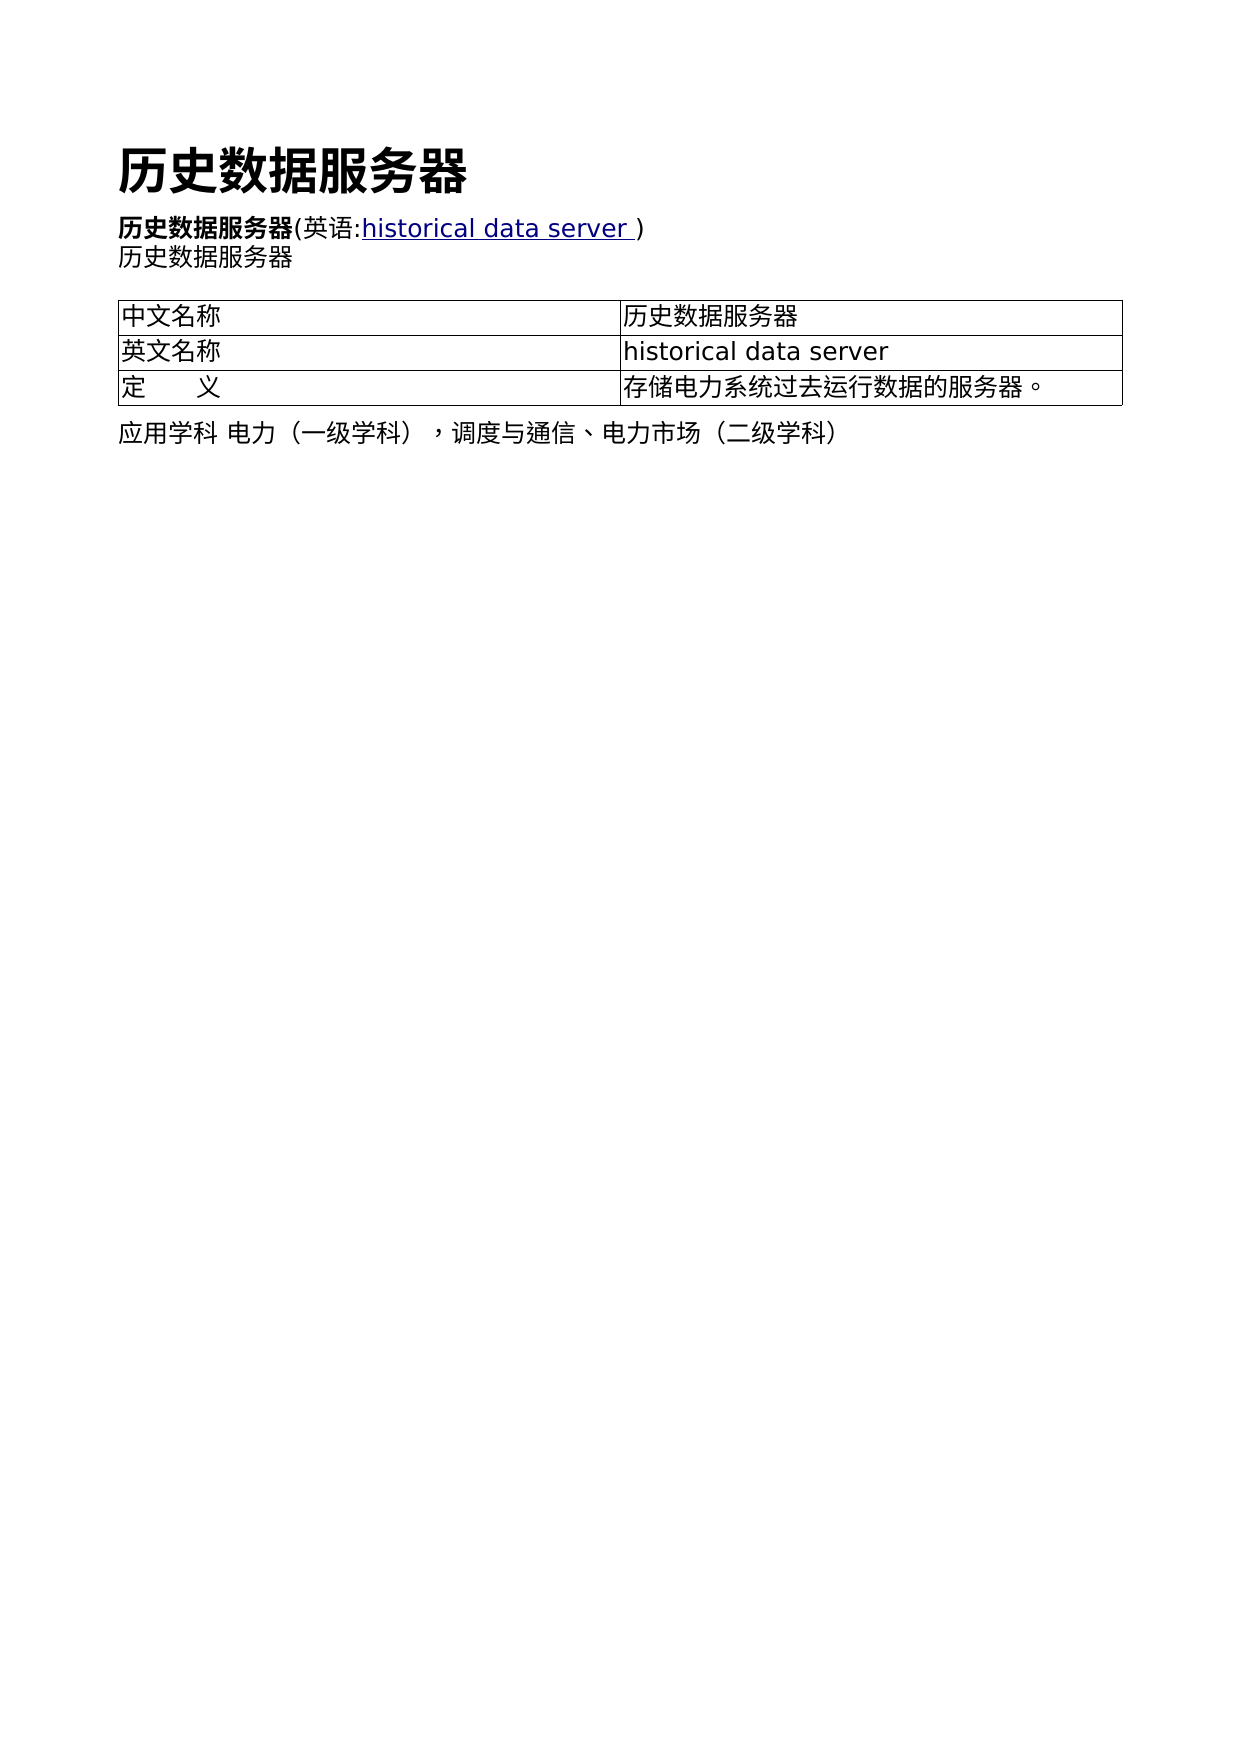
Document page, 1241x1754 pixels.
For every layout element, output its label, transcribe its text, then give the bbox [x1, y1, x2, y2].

table_cell historical data server [621, 336, 1122, 370]
subtitle 历史数据服务器 [118, 143, 1122, 201]
table_cell 存储电力系统过去运行数据的服务器。 [621, 371, 1122, 405]
text 应用学科 电力（一级学科），调度与通信、电力市场（二级学科） [118, 420, 1122, 449]
text 历史数据服务器(英语:historical data server ) 历史数据服务器 [118, 214, 1122, 272]
table_cell 英文名称 [119, 336, 620, 370]
table_header 历史数据服务器 [621, 301, 1122, 334]
table_header 中文名称 [119, 301, 620, 334]
table_cell 定 义 [119, 371, 620, 405]
